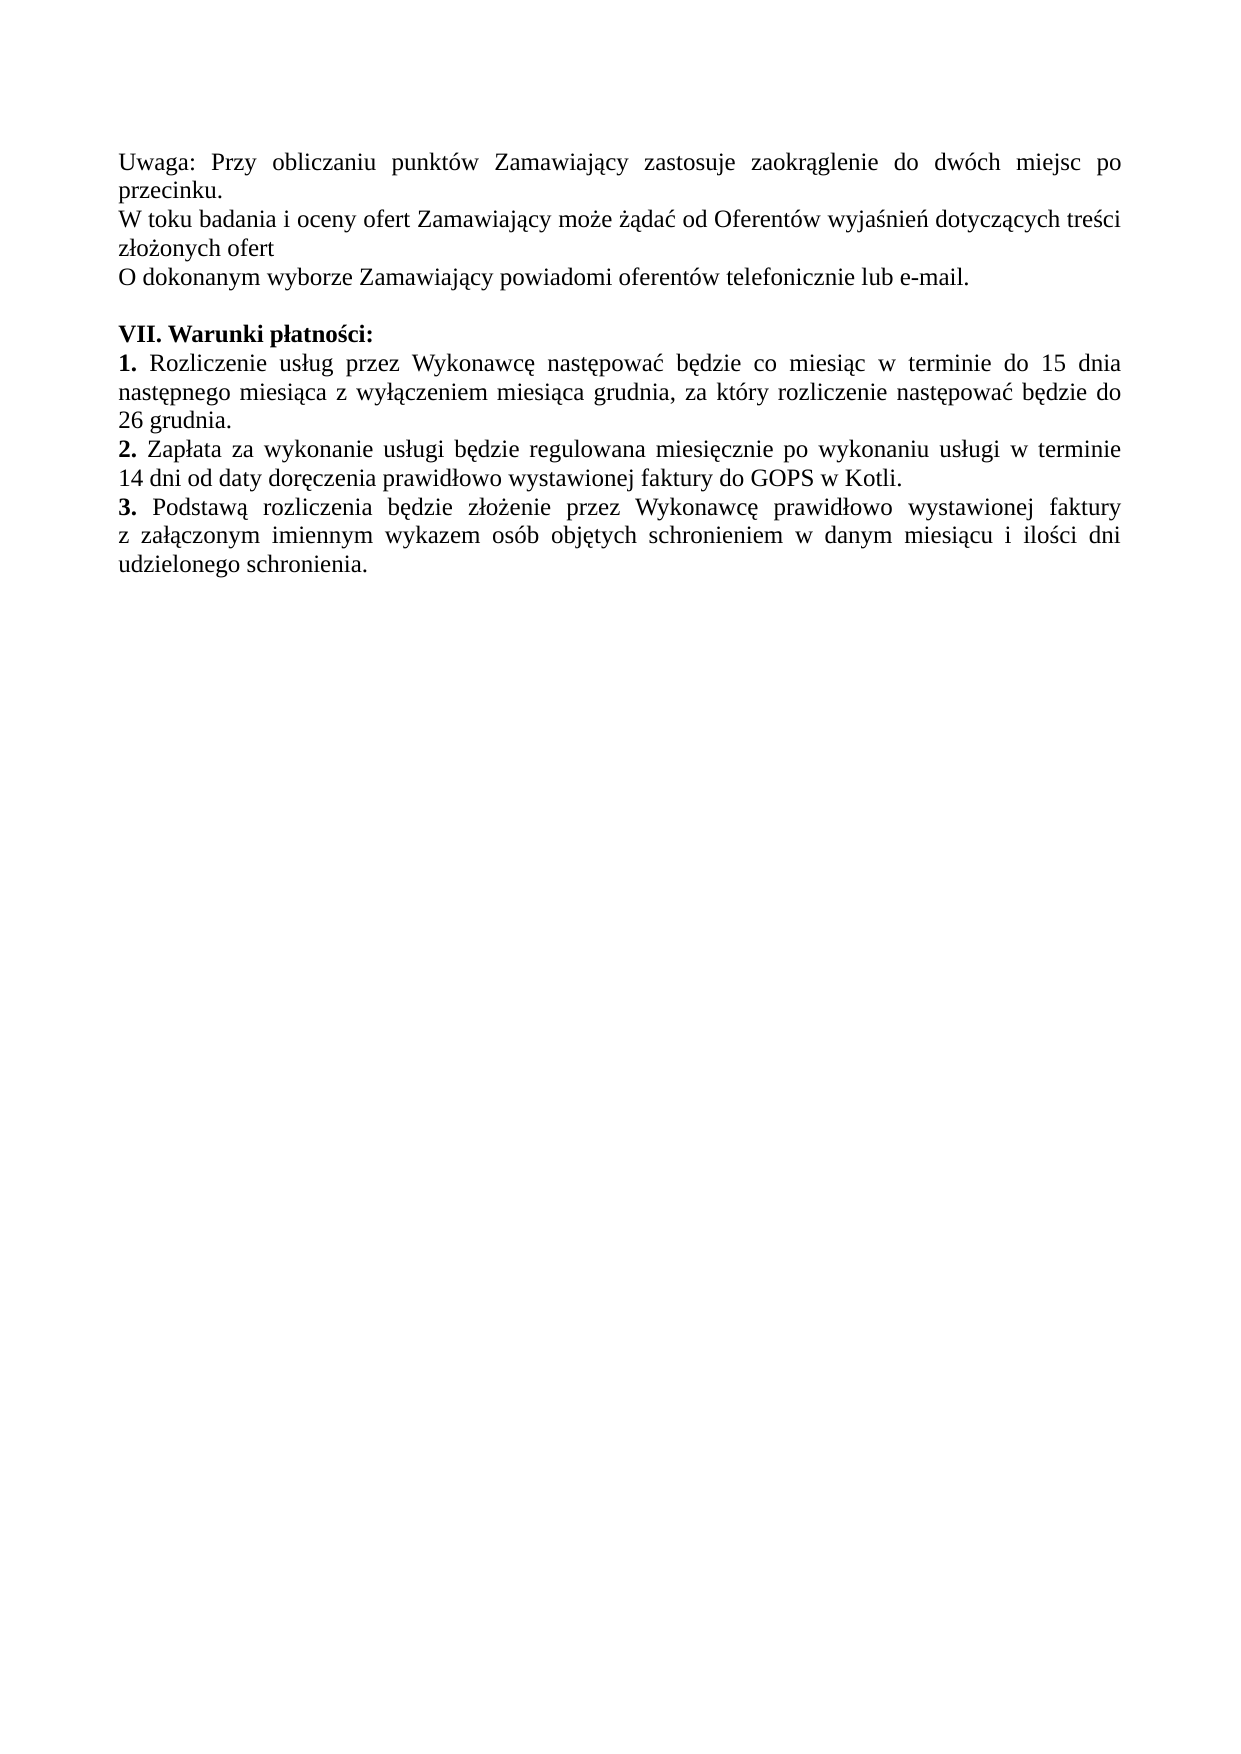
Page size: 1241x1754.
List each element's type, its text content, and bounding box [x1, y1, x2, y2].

text 1. Rozliczenie usług przez Wykonawcę następować będzie co miesiąc w terminie do 15 dnia następnego miesiąca z wyłączeniem miesiąca grudnia, za który rozliczenie następować będzie do 26 grudnia. [118, 348, 1123, 434]
text W toku badania i oceny ofert Zamawiający może żądać od Oferentów wyjaśnień dotyczących treści złożonych ofert [118, 204, 1123, 262]
text VII. Warunki płatności: [118, 319, 1123, 348]
text 3. Podstawą rozliczenia będzie złożenie przez Wykonawcę prawidłowo wystawionej faktury z załączonym imiennym wykazem osób objętych schronieniem w danym miesiącu i ilości dni udzielonego schronienia. [118, 492, 1123, 578]
text 2. Zapłata za wykonanie usługi będzie regulowana miesięcznie po wykonaniu usługi w terminie 14 dni od daty doręczenia prawidłowo wystawionej faktury do GOPS w Kotli. [118, 434, 1123, 492]
text O dokonanym wyborze Zamawiający powiadomi oferentów telefonicznie lub e-mail. [118, 262, 1123, 291]
text Uwaga: Przy obliczaniu punktów Zamawiający zastosuje zaokrąglenie do dwóch miejsc po przecinku. [118, 147, 1123, 204]
